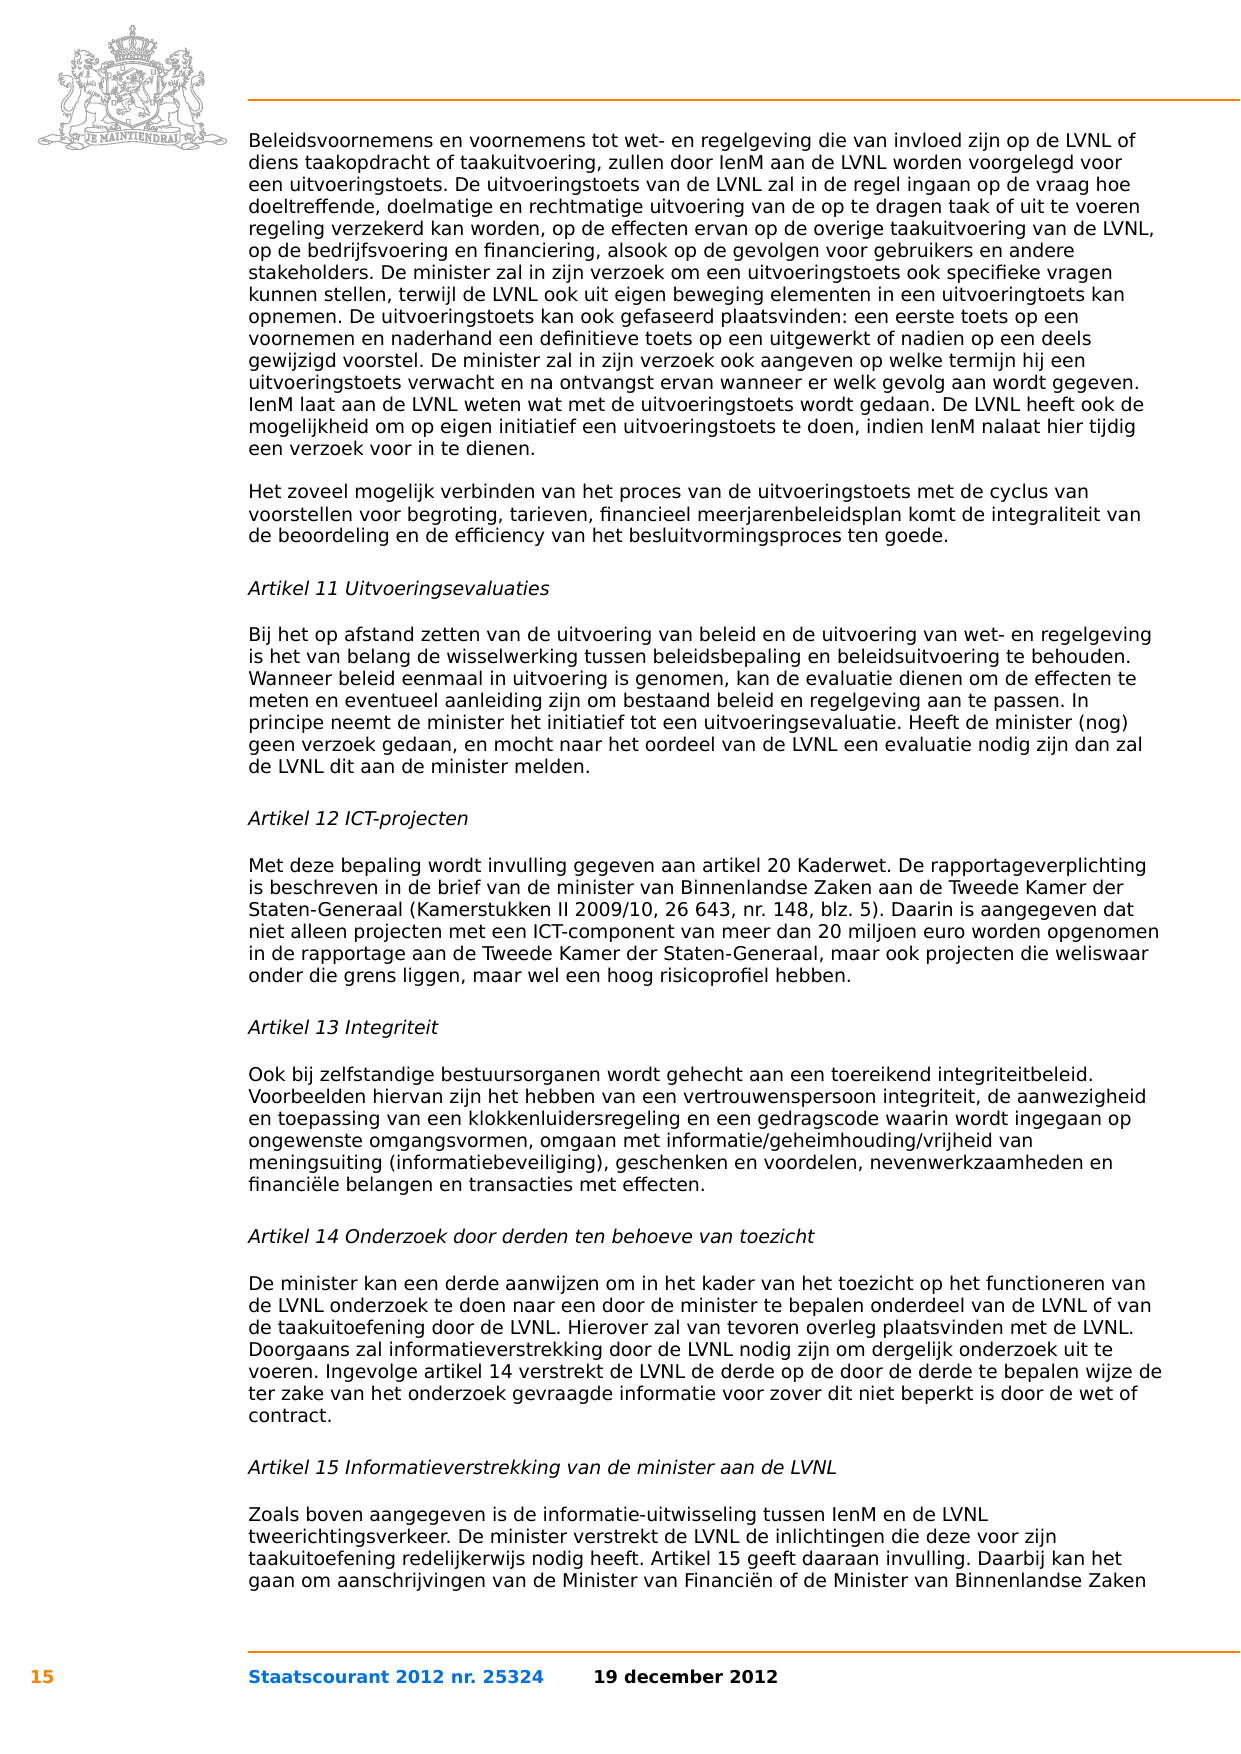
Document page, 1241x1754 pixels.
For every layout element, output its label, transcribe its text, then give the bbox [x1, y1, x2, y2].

picture [38, 25, 227, 150]
text Bij het op afstand zetten van de uitvoering van beleid en de uitvoering van wet- en regelgeving is het van belang de wisselwerking tussen beleidsbepaling en beleidsuitvoering te behouden. Wanneer beleid eenmaal in uitvoering is genomen, kan de evaluatie dienen om de effecten te meten en eventueel aanleiding zijn om bestaand beleid en regelgeving aan te passen. In principe neemt de minister het initiatief tot een uitvoeringsevaluatie. Heeft de minister (nog) geen verzoek gedaan, en mocht naar het oordeel van de LVNL een evaluatie nodig zijn dan zal de LVNL dit aan de minister melden. [248, 624, 1163, 778]
text Het zoveel mogelijk verbinden van het proces van de uitvoeringstoets met de cyclus van voorstellen voor begroting, tarieven, financieel meerjarenbeleidsplan komt de integraliteit van de beoordeling en de efficiency van het besluitvormingsproces ten goede. [248, 481, 1163, 547]
text Met deze bepaling wordt invulling gegeven aan artikel 20 Kaderwet. De rapportageverplichting is beschreven in de brief van de minister van Binnenlandse Zaken aan de Tweede Kamer der Staten-Generaal (Kamerstukken II 2009/10, 26 643, nr. 148, blz. 5). Daarin is aangegeven dat niet alleen projecten met een ICT-component van meer dan 20 miljoen euro worden opgenomen in de rapportage aan de Tweede Kamer der Staten-Generaal, maar ook projecten die weliswaar onder die grens liggen, maar wel een hoog risicoprofiel hebben. [248, 855, 1163, 987]
text Beleidsvoornemens en voornemens tot wet- en regelgeving die van invloed zijn op de LVNL of diens taakopdracht of taakuitvoering, zullen door IenM aan de LVNL worden voorgelegd voor een uitvoeringstoets. De uitvoeringstoets van de LVNL zal in de regel ingaan op de vraag hoe doeltreffende, doelmatige en rechtmatige uitvoering van de op te dragen taak of uit te voeren regeling verzekerd kan worden, op de effecten ervan op de overige taakuitvoering van de LVNL, op de bedrijfsvoering en financiering, alsook op de gevolgen voor gebruikers en andere stakeholders. De minister zal in zijn verzoek om een uitvoeringstoets ook specifieke vragen kunnen stellen, terwijl de LVNL ook uit eigen beweging elementen in een uitvoeringtoets kan opnemen. De uitvoeringstoets kan ook gefaseerd plaatsvinden: een eerste toets op een voornemen en naderhand een definitieve toets op een uitgewerkt of nadien op een deels gewijzigd voorstel. De minister zal in zijn verzoek ook aangeven op welke termijn hij een uitvoeringstoets verwacht en na ontvangst ervan wanneer er welk gevolg aan wordt gegeven. IenM laat aan de LVNL weten wat met de uitvoeringstoets wordt gedaan. De LVNL heeft ook de mogelijkheid om op eigen initiatief een uitvoeringstoets te doen, indien IenM nalaat hier tijdig een verzoek voor in te dienen. [248, 130, 1163, 459]
subtitle Artikel 14 Onderzoek door derden ten behoeve van toezicht [248, 1226, 1163, 1248]
text De minister kan een derde aanwijzen om in het kader van het toezicht op het functioneren van de LVNL onderzoek te doen naar een door de minister te bepalen onderdeel van de LVNL of van de taakuitoefening door de LVNL. Hierover zal van tevoren overleg plaatsvinden met de LVNL. Doorgaans zal informatieverstrekking door de LVNL nodig zijn om dergelijk onderzoek uit te voeren. Ingevolge artikel 14 verstrekt de LVNL de derde op de door de derde te bepalen wijze de ter zake van het onderzoek gevraagde informatie voor zover dit niet beperkt is door de wet of contract. [248, 1273, 1163, 1427]
subtitle Artikel 12 ICT-projecten [248, 808, 1163, 830]
text Ook bij zelfstandige bestuursorganen wordt gehecht aan een toereikend integriteitbeleid. Voorbeelden hiervan zijn het hebben van een vertrouwenspersoon integriteit, de aanwezigheid en toepassing van een klokkenluidersregeling en een gedragscode waarin wordt ingegaan op ongewenste omgangsvormen, omgaan met informatie/geheimhouding/vrijheid van meningsuiting (informatiebeveiliging), geschenken en voordelen, nevenwerkzaamheden en financiële belangen en transacties met effecten. [248, 1064, 1163, 1196]
subtitle Artikel 11 Uitvoeringsevaluaties [248, 577, 1163, 599]
subtitle Artikel 13 Integriteit [248, 1017, 1163, 1039]
subtitle Artikel 15 Informatieverstrekking van de minister aan de LVNL [248, 1457, 1163, 1479]
text Zoals boven aangegeven is de informatie-uitwisseling tussen IenM en de LVNL tweerichtingsverkeer. De minister verstrekt de LVNL de inlichtingen die deze voor zijn taakuitoefening redelijkerwijs nodig heeft. Artikel 15 geeft daaraan invulling. Daarbij kan het gaan om aanschrijvingen van de Minister van Financiën of de Minister van Binnenlandse Zaken [248, 1504, 1163, 1592]
